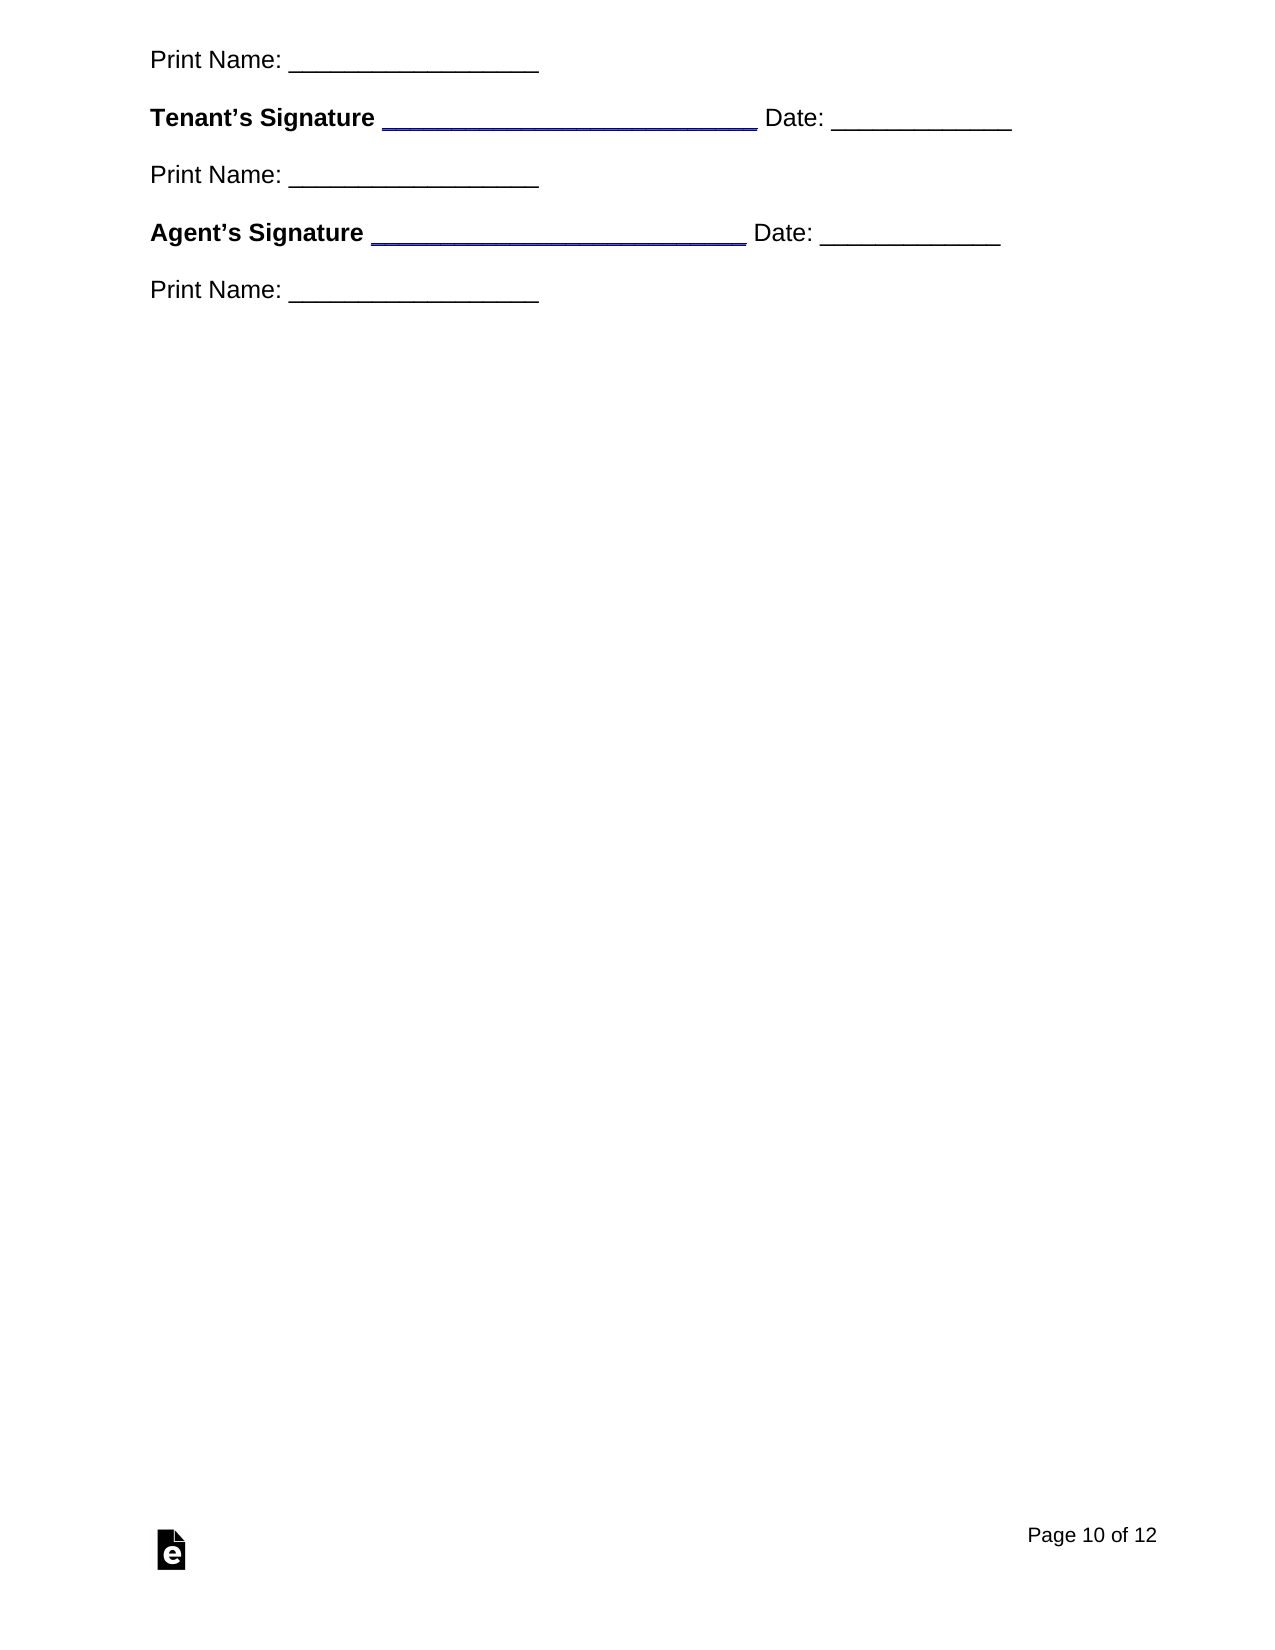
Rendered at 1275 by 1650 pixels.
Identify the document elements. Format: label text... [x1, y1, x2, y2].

text Print Name: __________________ [150, 160, 1125, 189]
text Print Name: __________________ [150, 45, 1125, 74]
text Tenant’s Signature ___________________________ Date: _____________ [150, 102, 1125, 131]
text Agent’s Signature ___________________________ Date: _____________ [150, 217, 1125, 246]
text Print Name: __________________ [150, 275, 1125, 304]
